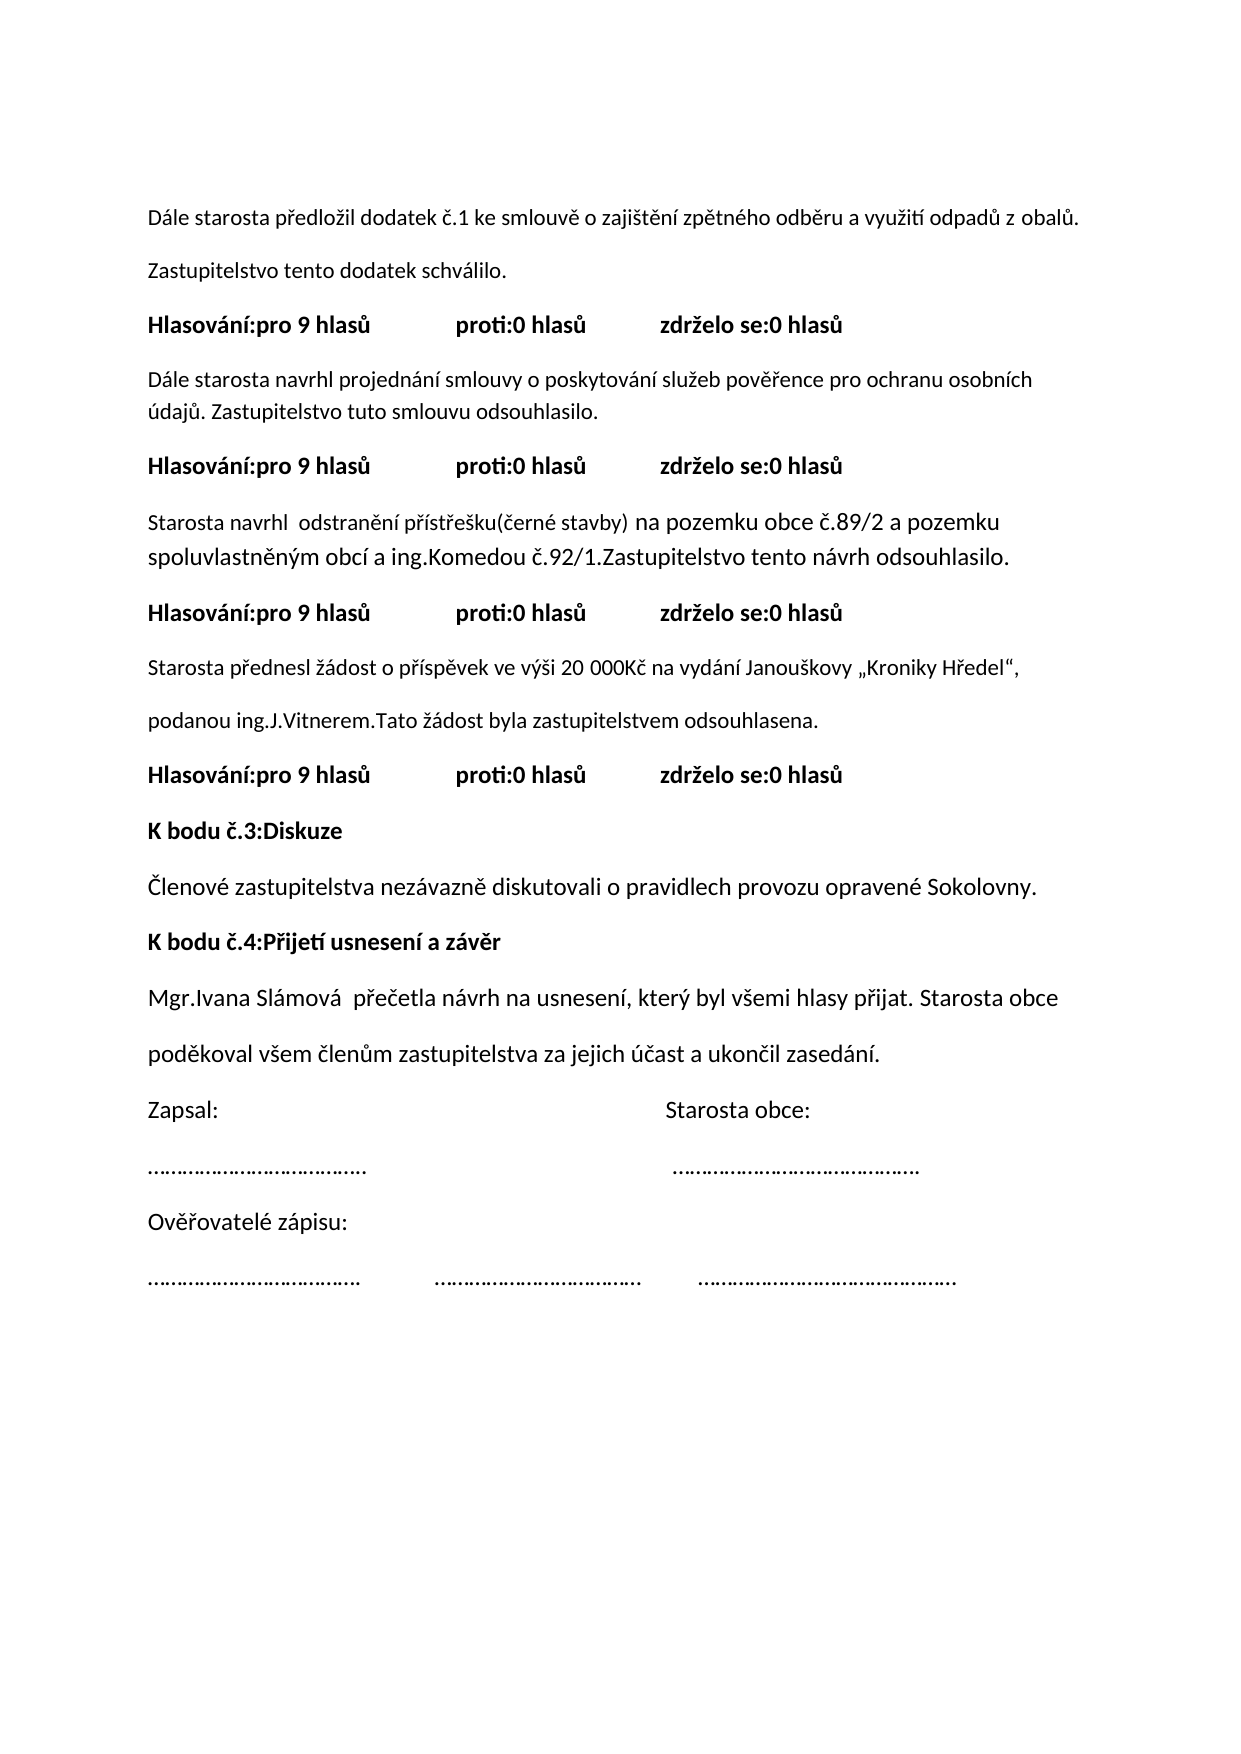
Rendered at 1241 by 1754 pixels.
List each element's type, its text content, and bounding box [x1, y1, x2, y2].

text Hlasování:pro 9 hlasů proti:0 hlasů zdrželo se:0 hlasů [148, 759, 1093, 789]
text Členové zastupitelstva nezávazně diskutovali o pravidlech provozu opravené Sokolovny. [148, 871, 1093, 901]
text ……………………………….. ……………………………………. [148, 1150, 1093, 1180]
text K bodu č.4:Přijetí usnesení a závěr [148, 927, 1093, 957]
text Zastupitelstvo tento dodatek schválilo. [148, 256, 1093, 284]
text Mgr.Ivana Slámová přečetla návrh na usnesení, který byl všemi hlasy přijat. Starosta obce [148, 982, 1093, 1013]
text Ověřovatelé zápisu: [148, 1206, 1093, 1236]
text Dále starosta předložil dodatek č.1 ke smlouvě o zajištění zpětného odběru a využití odpadů z obalů. [148, 203, 1093, 231]
text Zapsal: Starosta obce: [148, 1094, 1093, 1124]
text Dále starosta navrhl projednání smlouvy o poskytování služeb pověřence pro ochranu osobních údajů. Zastupitelstvo tuto smlouvu odsouhlasilo. [148, 365, 1093, 426]
text podanou ing.J.Vitnerem.Tato žádost byla zastupitelstvem odsouhlasena. [148, 706, 1093, 734]
text Hlasování:pro 9 hlasů proti:0 hlasů zdrželo se:0 hlasů [148, 597, 1093, 628]
text K bodu č.3:Diskuze [148, 815, 1093, 845]
text ………………………………. ……………………………… ……………………………………… [148, 1262, 1093, 1292]
text Hlasování:pro 9 hlasů proti:0 hlasů zdrželo se:0 hlasů [148, 451, 1093, 481]
text Starosta přednesl žádost o příspěvek ve výši 20 000Kč na vydání Janouškovy „Kroniky Hředel“, [148, 653, 1093, 681]
text Hlasování:pro 9 hlasů proti:0 hlasů zdrželo se:0 hlasů [148, 309, 1093, 340]
text poděkoval všem členům zastupitelstva za jejich účast a ukončil zasedání. [148, 1038, 1093, 1069]
text Starosta navrhl odstranění přístřešku(černé stavby) na pozemku obce č.89/2 a pozemku spoluvlastněným obcí a ing.Komedou č.92/1.Zastupitelstvo tento návrh odsouhlasilo. [148, 506, 1093, 572]
